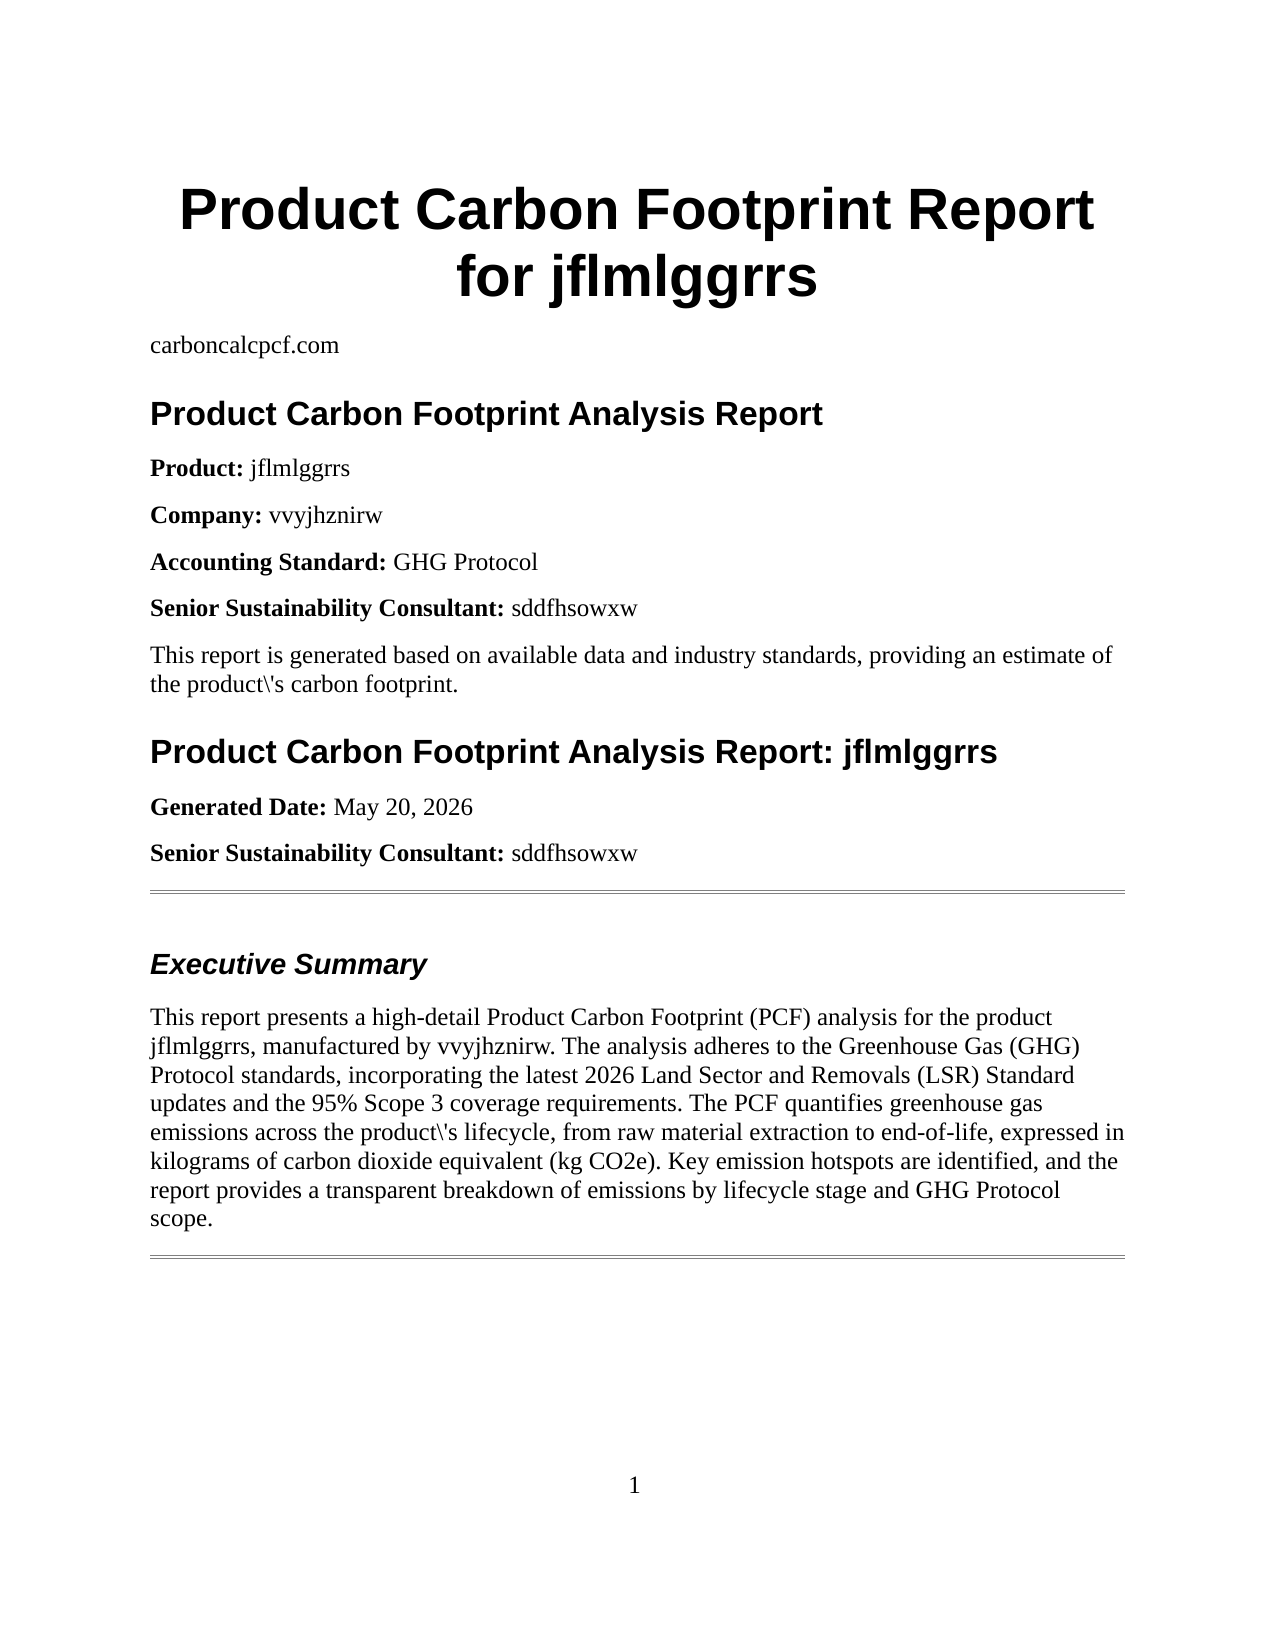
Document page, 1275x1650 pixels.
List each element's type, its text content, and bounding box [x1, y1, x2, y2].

title Product Carbon Footprint Report for jflmlggrrs [150, 175, 1125, 309]
text Company: vvyjhznirw [150, 500, 1125, 529]
subtitle Product Carbon Footprint Analysis Report [150, 393, 1125, 432]
subtitle Executive Summary [150, 947, 1125, 981]
text Senior Sustainability Consultant: sddfhsowxw [150, 593, 1125, 622]
subtitle Product Carbon Footprint Analysis Report: jflmlggrrs [150, 732, 1125, 770]
text This report presents a high-detail Product Carbon Footprint (PCF) analysis for the product jflmlggrrs, manufactured by vvyjhznirw. The analysis adheres to the Greenhouse Gas (GHG) Protocol standards, incorporating the latest 2026 Land Sector and Removals (LSR) Standard updates and the 95% Scope 3 coverage requirements. The PCF quantifies greenhouse gas emissions across the product\'s lifecycle, from raw material extraction to end-of-life, expressed in kilograms of carbon dioxide equivalent (kg CO2e). Key emission hotspots are identified, and the report provides a transparent breakdown of emissions by lifecycle stage and GHG Protocol scope. [150, 1002, 1125, 1232]
text This report is generated based on available data and industry standards, providing an estimate of the product\'s carbon footprint. [150, 640, 1125, 698]
text Generated Date: May 20, 2026 [150, 792, 1125, 820]
text Senior Sustainability Consultant: sddfhsowxw [150, 838, 1125, 867]
text Product: jflmlggrrs [150, 453, 1125, 482]
text carboncalcpcf.com [150, 331, 1125, 359]
text Accounting Standard: GHG Protocol [150, 547, 1125, 576]
